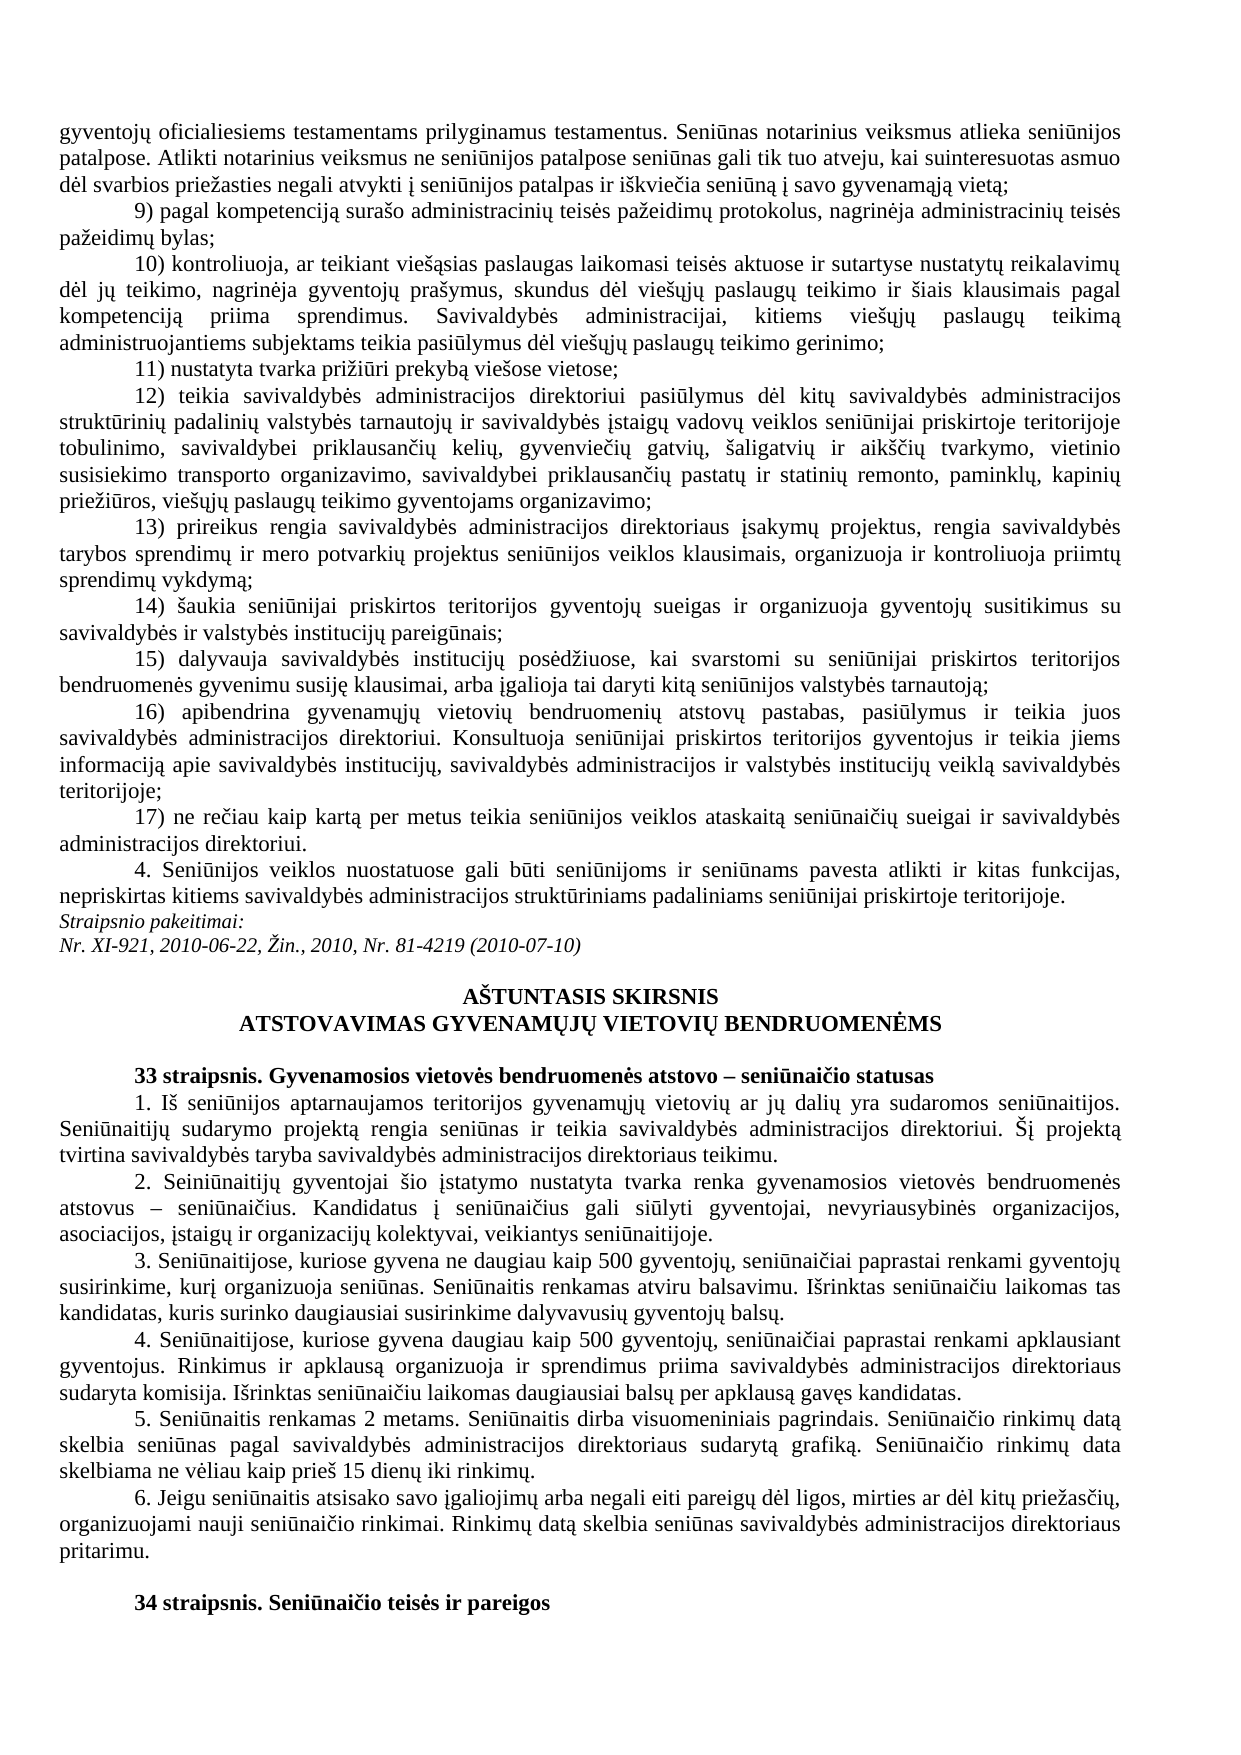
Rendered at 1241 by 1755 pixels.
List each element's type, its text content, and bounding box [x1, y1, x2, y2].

text 15) dalyvauja savivaldybės institucijų posėdžiuose, kai svarstomi su seniūnijai priskirtos teritorijos bendruomenės gyvenimu susiję klausimai, arba įgalioja tai daryti kitą seniūnijos valstybės tarnautoją; [59, 645, 1122, 698]
text 4. Seniūnijos veiklos nuostatuose gali būti seniūnijoms ir seniūnams pavesta atlikti ir kitas funkcijas, nepriskirtas kitiems savivaldybės administracijos struktūriniams padaliniams seniūnijai priskirtoje teritorijoje. [59, 856, 1122, 909]
text 11) nustatyta tvarka prižiūri prekybą viešose vietose; [59, 355, 1122, 382]
text Straipsnio pakeitimai: [59, 909, 1122, 933]
text 6. Jeigu seniūnaitis atsisako savo įgaliojimų arba negali eiti pareigų dėl ligos, mirties ar dėl kitų priežasčių, organizuojami nauji seniūnaičio rinkimai. Rinkimų datą skelbia seniūnas savivaldybės administracijos direktoriaus pritarimu. [59, 1484, 1122, 1563]
text 12) teikia savivaldybės administracijos direktoriui pasiūlymus dėl kitų savivaldybės administracijos struktūrinių padalinių valstybės tarnautojų ir savivaldybės įstaigų vadovų veiklos seniūnijai priskirtoje teritorijoje tobulinimo, savivaldybei priklausančių kelių, gyvenviečių gatvių, šaligatvių ir aikščių tvarkymo, vietinio susisiekimo transporto organizavimo, savivaldybei priklausančių pastatų ir statinių remonto, paminklų, kapinių priežiūros, viešųjų paslaugų teikimo gyventojams organizavimo; [59, 382, 1122, 513]
text Nr. XI-921, 2010-06-22, Žin., 2010, Nr. 81-4219 (2010-07-10) [59, 933, 1122, 957]
text AŠTUNTASIS SKIRSNIS [59, 983, 1122, 1009]
text 4. Seniūnaitijose, kuriose gyvena daugiau kaip 500 gyventojų, seniūnaičiai paprastai renkami apklausiant gyventojus. Rinkimus ir apklausą organizuoja ir sprendimus priima savivaldybės administracijos direktoriaus sudaryta komisija. Išrinktas seniūnaičiu laikomas daugiausiai balsų per apklausą gavęs kandidatas. [59, 1326, 1122, 1405]
subtitle ATSTOVAVIMAS GYVENAMŲJŲ VIETOVIŲ BENDRUOMENĖMS [59, 1009, 1122, 1036]
text 9) pagal kompetenciją surašo administracinių teisės pažeidimų protokolus, nagrinėja administracinių teisės pažeidimų bylas; [59, 197, 1122, 250]
text 2. Seiniūnaitijų gyventojai šio įstatymo nustatyta tvarka renka gyvenamosios vietovės bendruomenės atstovus – seniūnaičius. Kandidatus į seniūnaičius gali siūlyti gyventojai, nevyriausybinės organizacijos, asociacijos, įstaigų ir organizacijų kolektyvai, veikiantys seniūnaitijoje. [59, 1168, 1122, 1247]
text 3. Seniūnaitijose, kuriose gyvena ne daugiau kaip 500 gyventojų, seniūnaičiai paprastai renkami gyventojų susirinkime, kurį organizuoja seniūnas. Seniūnaitis renkamas atviru balsavimu. Išrinktas seniūnaičiu laikomas tas kandidatas, kuris surinko daugiausiai susirinkime dalyvavusių gyventojų balsų. [59, 1247, 1122, 1326]
text 17) ne rečiau kaip kartą per metus teikia seniūnijos veiklos ataskaitą seniūnaičių sueigai ir savivaldybės administracijos direktoriui. [59, 803, 1122, 856]
text 1. Iš seniūnijos aptarnaujamos teritorijos gyvenamųjų vietovių ar jų dalių yra sudaromos seniūnaitijos. Seniūnaitijų sudarymo projektą rengia seniūnas ir teikia savivaldybės administracijos direktoriui. Šį projektą tvirtina savivaldybės taryba savivaldybės administracijos direktoriaus teikimu. [59, 1089, 1122, 1168]
text 16) apibendrina gyvenamųjų vietovių bendruomenių atstovų pastabas, pasiūlymus ir teikia juos savivaldybės administracijos direktoriui. Konsultuoja seniūnijai priskirtos teritorijos gyventojus ir teikia jiems informaciją apie savivaldybės institucijų, savivaldybės administracijos ir valstybės institucijų veiklą savivaldybės teritorijoje; [59, 698, 1122, 803]
text 34 straipsnis. Seniūnaičio teisės ir pareigos [59, 1589, 1122, 1616]
text 14) šaukia seniūnijai priskirtos teritorijos gyventojų sueigas ir organizuoja gyventojų susitikimus su savivaldybės ir valstybės institucijų pareigūnais; [59, 592, 1122, 645]
text 10) kontroliuoja, ar teikiant viešąsias paslaugas laikomasi teisės aktuose ir sutartyse nustatytų reikalavimų dėl jų teikimo, nagrinėja gyventojų prašymus, skundus dėl viešųjų paslaugų teikimo ir šiais klausimais pagal kompetenciją priima sprendimus. Savivaldybės administracijai, kitiems viešųjų paslaugų teikimą administruojantiems subjektams teikia pasiūlymus dėl viešųjų paslaugų teikimo gerinimo; [59, 250, 1122, 355]
text 5. Seniūnaitis renkamas 2 metams. Seniūnaitis dirba visuomeniniais pagrindais. Seniūnaičio rinkimų datą skelbia seniūnas pagal savivaldybės administracijos direktoriaus sudarytą grafiką. Seniūnaičio rinkimų data skelbiama ne vėliau kaip prieš 15 dienų iki rinkimų. [59, 1405, 1122, 1484]
text gyventojų oficialiesiems testamentams prilyginamus testamentus. Seniūnas notarinius veiksmus atlieka seniūnijos patalpose. Atlikti notarinius veiksmus ne seniūnijos patalpose seniūnas gali tik tuo atveju, kai suinteresuotas asmuo dėl svarbios priežasties negali atvykti į seniūnijos patalpas ir iškviečia seniūną į savo gyvenamąją vietą; [59, 118, 1122, 197]
text 13) prireikus rengia savivaldybės administracijos direktoriaus įsakymų projektus, rengia savivaldybės tarybos sprendimų ir mero potvarkių projektus seniūnijos veiklos klausimais, organizuoja ir kontroliuoja priimtų sprendimų vykdymą; [59, 513, 1122, 592]
text 33 straipsnis. Gyvenamosios vietovės bendruomenės atstovo – seniūnaičio statusas [134, 1062, 1122, 1089]
